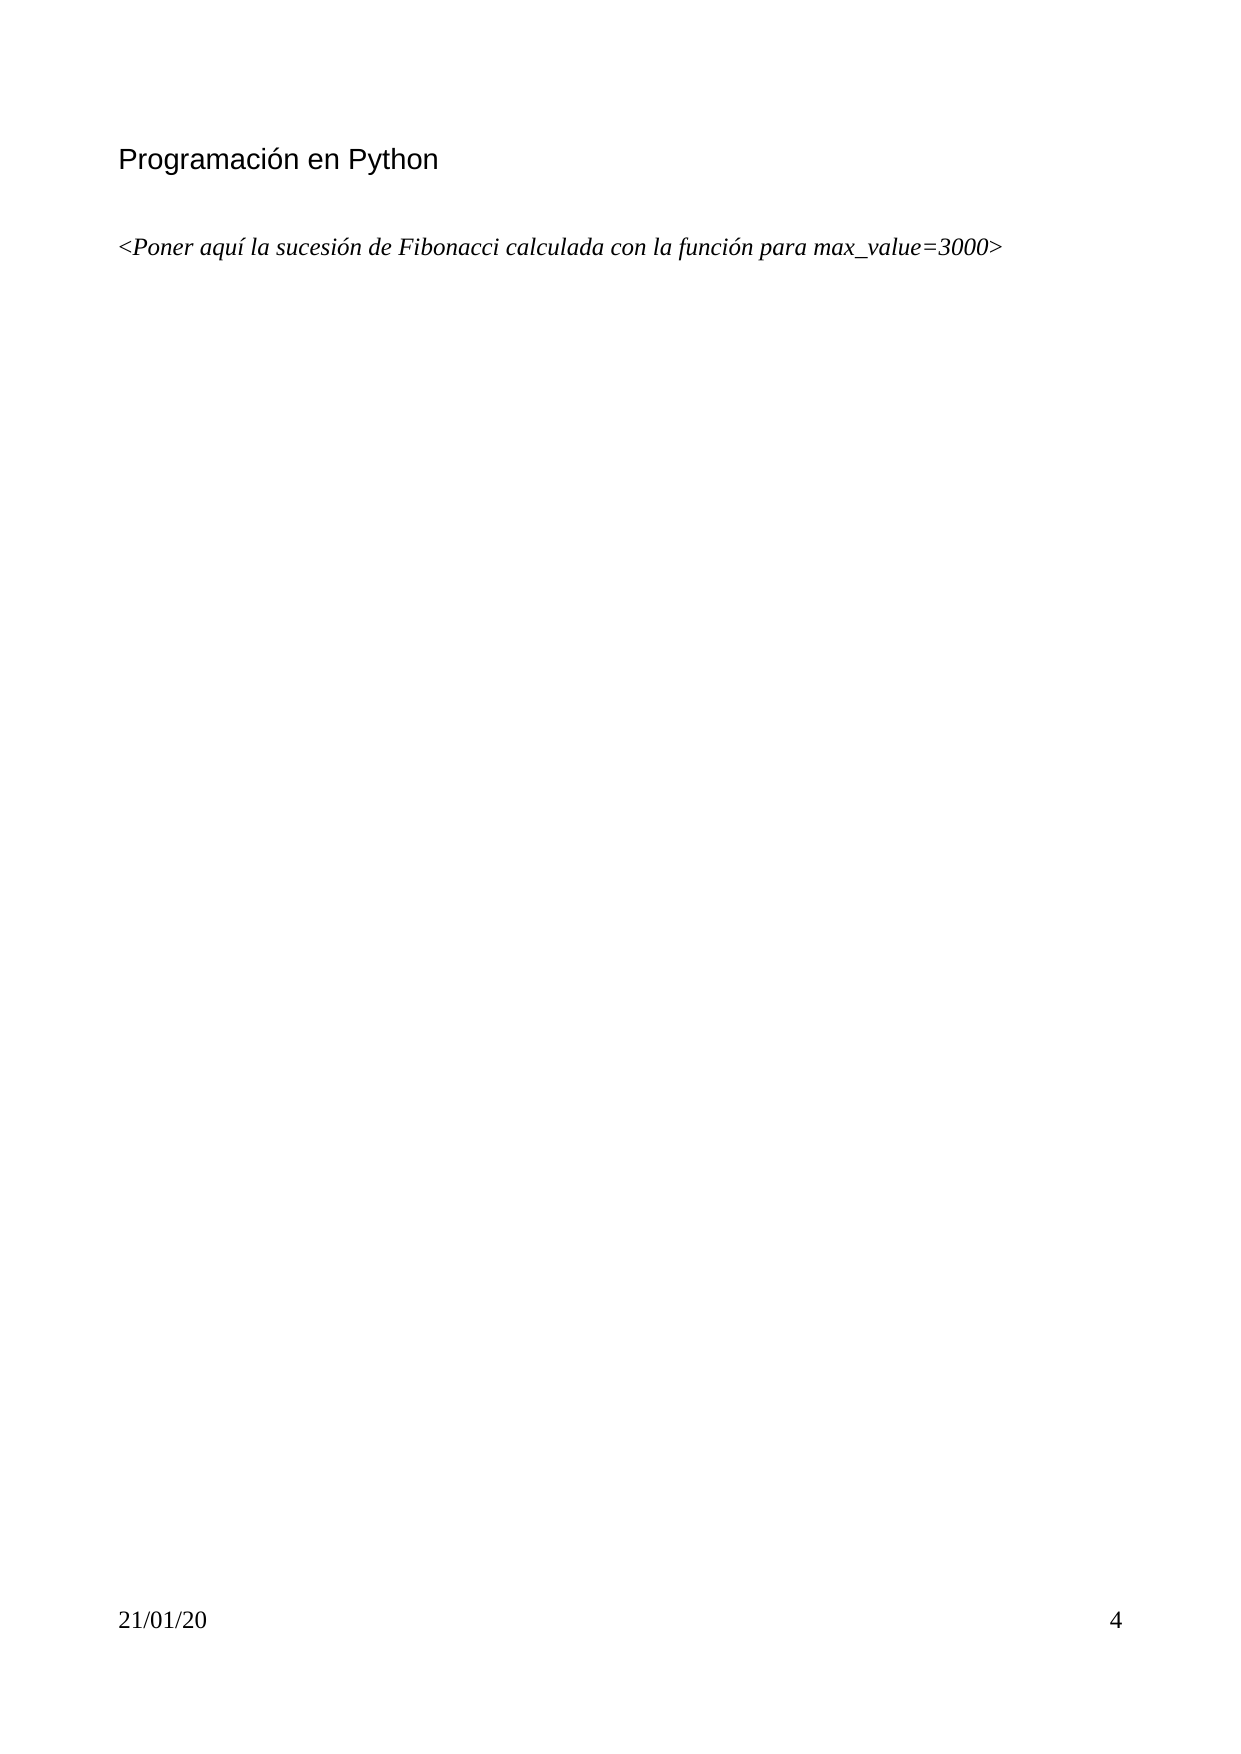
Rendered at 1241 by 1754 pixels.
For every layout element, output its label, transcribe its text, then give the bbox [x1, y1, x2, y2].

text <Poner aquí la sucesión de Fibonacci calculada con la función para max_value=3000> [118, 233, 1122, 261]
